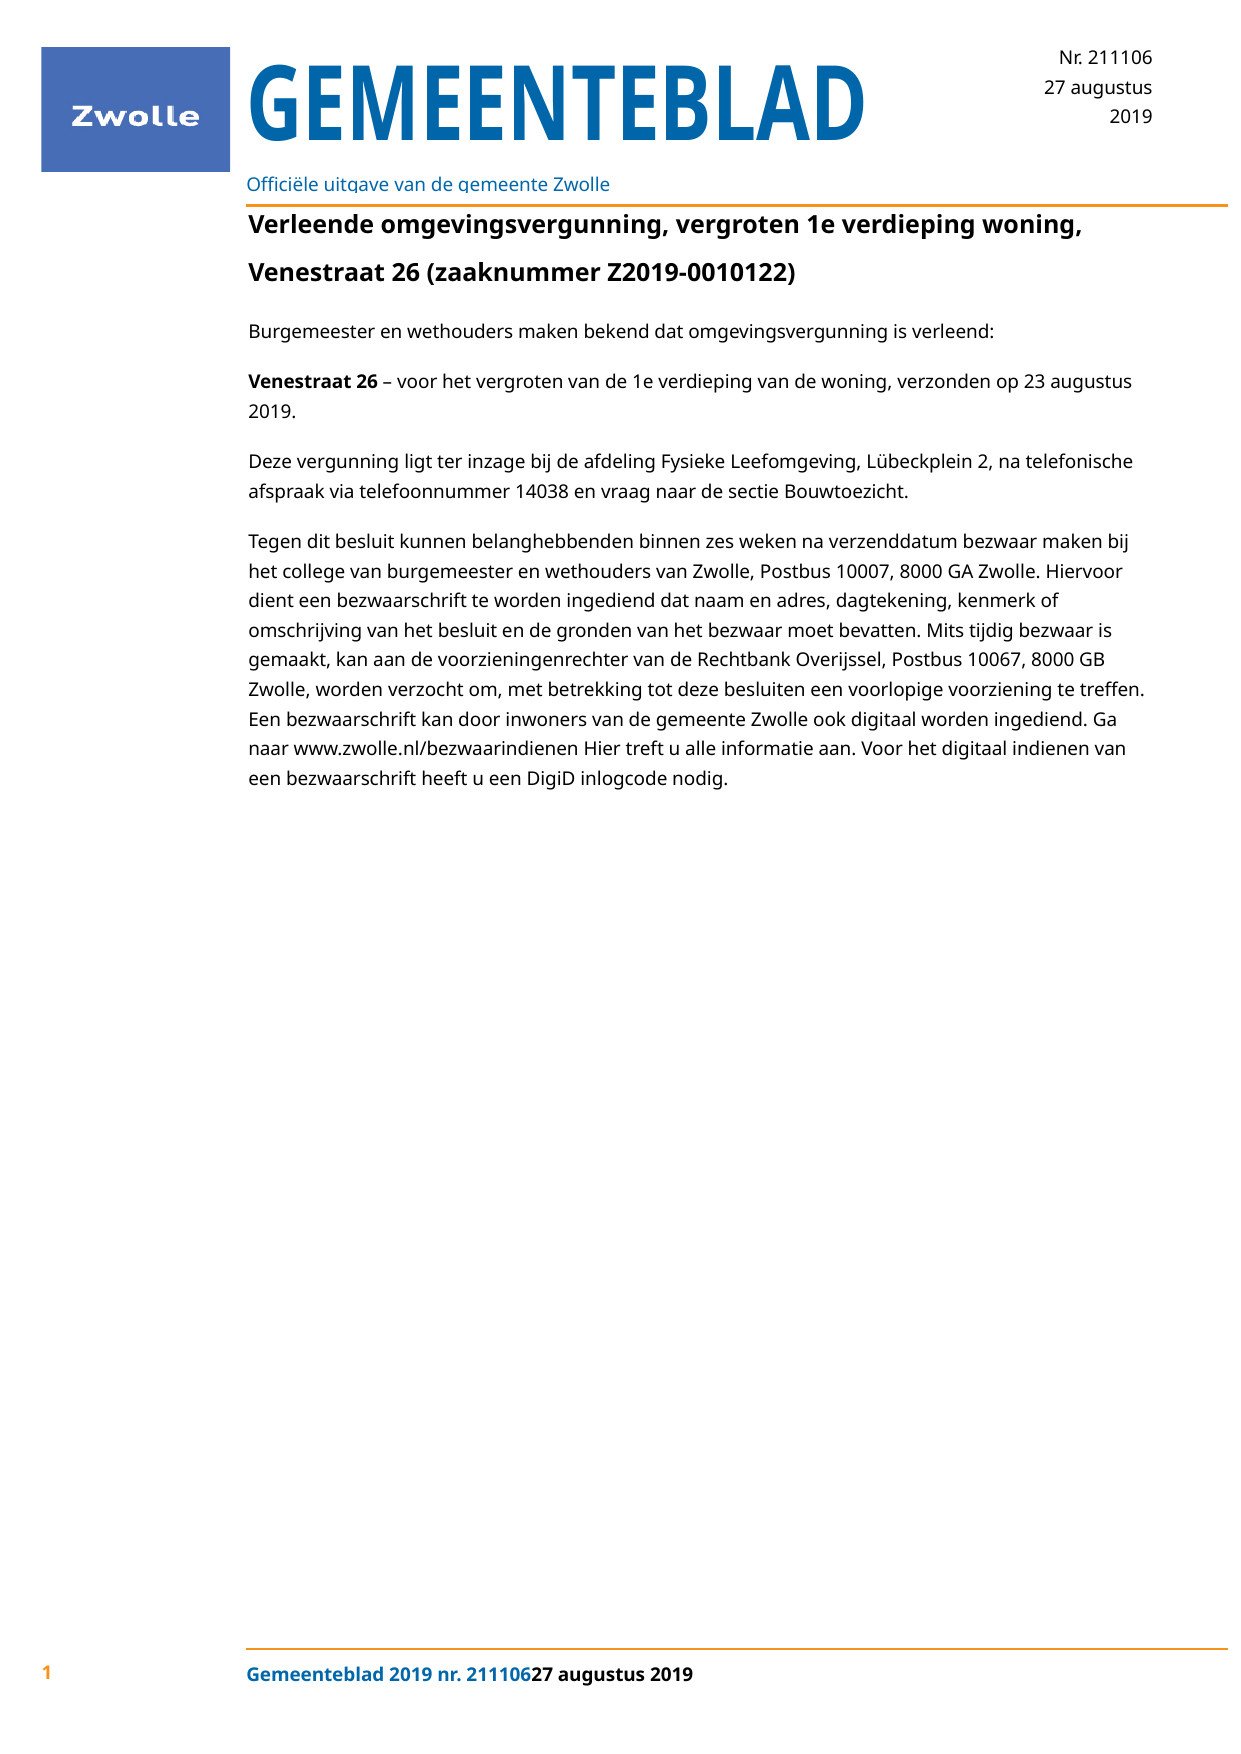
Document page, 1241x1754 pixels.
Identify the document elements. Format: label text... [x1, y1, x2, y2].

text Verleende omgevingsvergunning, vergroten 1e verdieping woning, Venestraat 26 (zaaknummer Z2019-0010122) [248, 207, 1152, 288]
text Deze vergunning ligt ter inzage bij de afdeling Fysieke Leefomgeving, Lübeckplein 2, na telefonische afspraak via telefoonnummer 14038 en vraag naar de sectie Bouwtoezicht. [248, 448, 1152, 504]
text Burgemeester en wethouders maken bekend dat omgevingsvergunning is verleend: [248, 318, 1152, 344]
text Tegen dit besluit kunnen belanghebbenden binnen zes weken na verzenddatum bezwaar maken bij het college van burgemeester en wethouders van Zwolle, Postbus 10007, 8000 GA Zwolle. Hiervoor dient een bezwaarschrift te worden ingediend dat naam en adres, dagtekening, kenmerk of omschrijving van het besluit en de gronden van het bezwaar moet bevatten. Mits tijdig bezwaar is gemaakt, kan aan de voorzieningenrechter van de Rechtbank Overijssel, Postbus 10067, 8000 GB Zwolle, worden verzocht om, met betrekking tot deze besluiten een voorlopige voorziening te treffen. Een bezwaarschrift kan door inwoners van de gemeente Zwolle ook digitaal worden ingediend. Ga naar www.zwolle.nl/bezwaarindienen Hier treft u alle informatie aan. Voor het digitaal indienen van een bezwaarschrift heeft u een DigiD inlogcode nodig. [248, 528, 1152, 791]
text Venestraat 26 – voor het vergroten van de 1e verdieping van de woning, verzonden op 23 augustus 2019. [248, 368, 1152, 424]
picture [41, 47, 231, 172]
